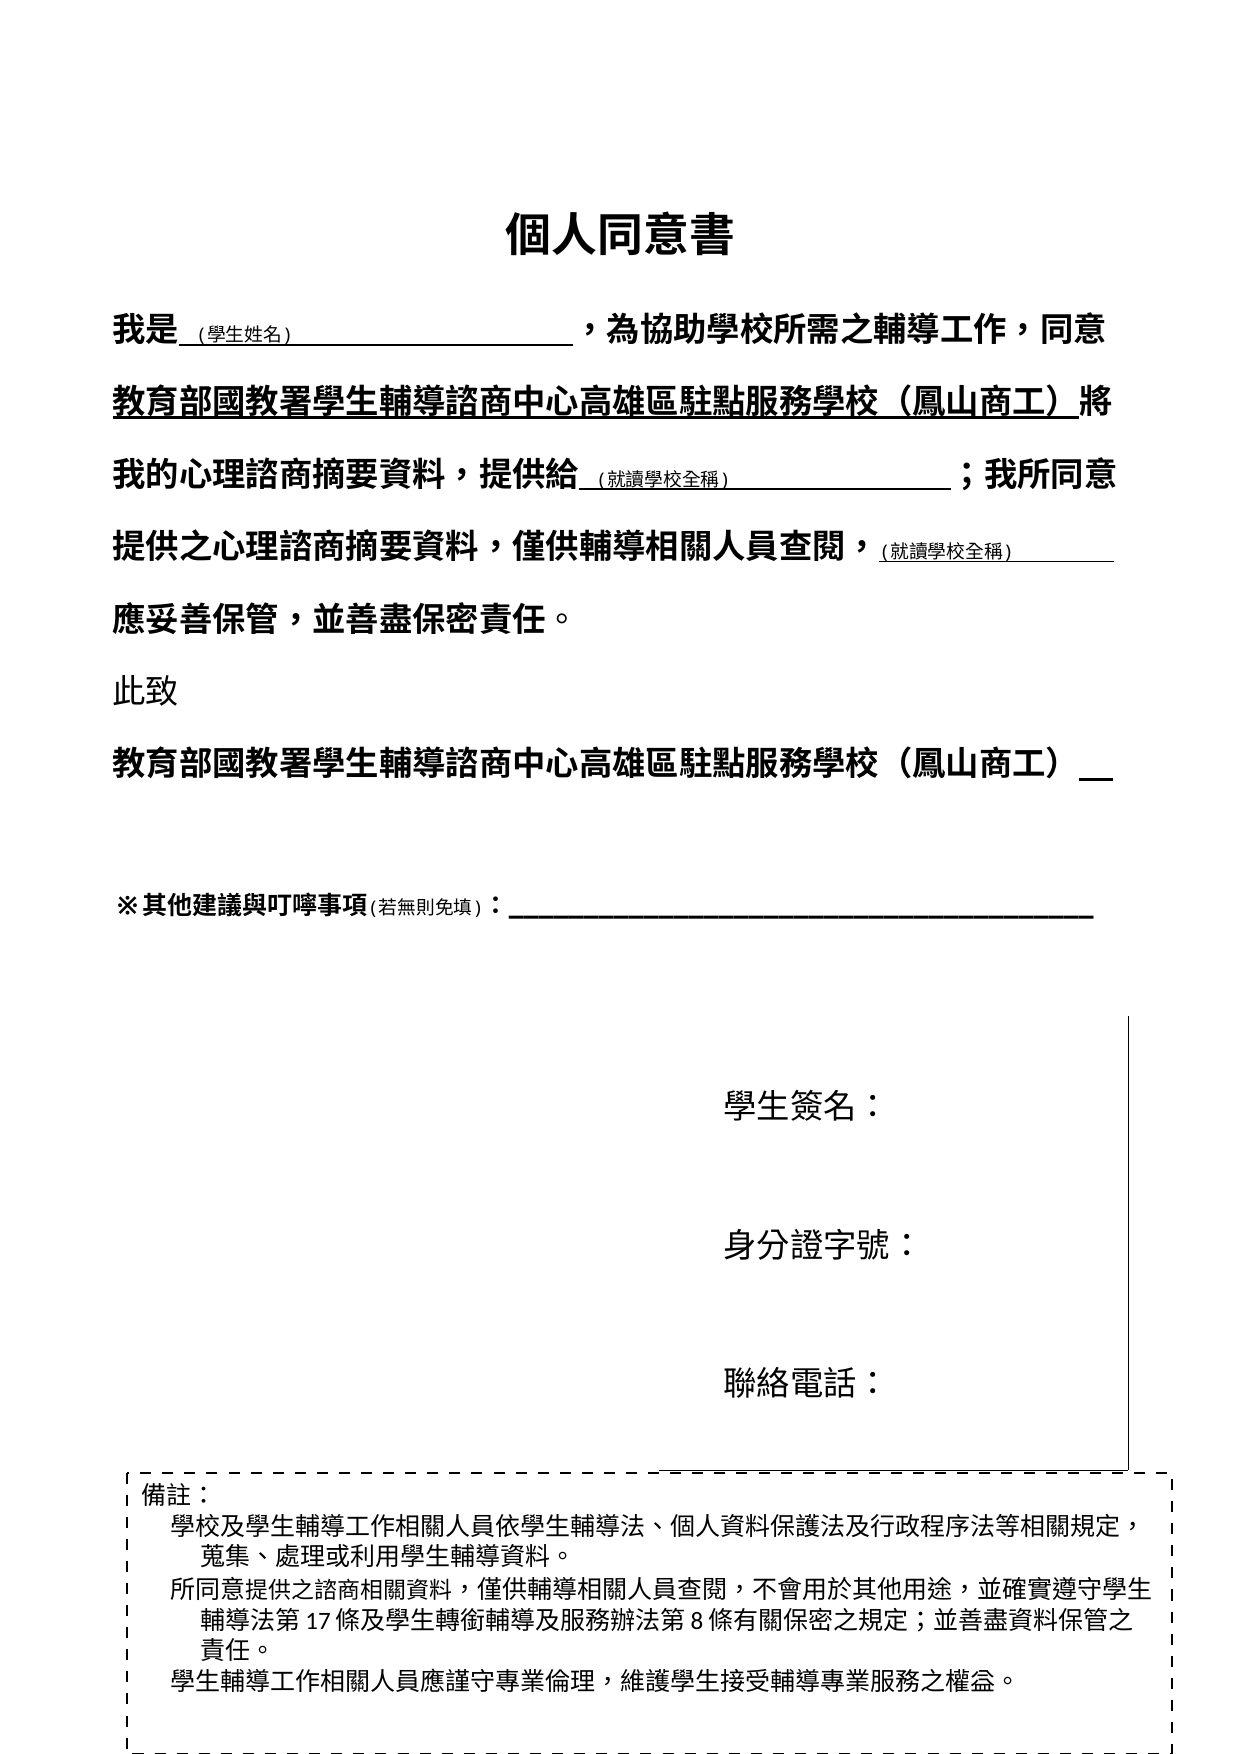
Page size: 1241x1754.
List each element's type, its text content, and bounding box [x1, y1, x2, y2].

text 身分證字號： [658, 1154, 1128, 1267]
text 聯絡電話： [658, 1292, 1128, 1470]
text 我是 (學生姓名) ，為協助學校所需之輔導工作，同意教育部國教署學生輔導諮商中心高雄區駐點服務學校（鳳山商工）將我的心理諮商摘要資料，提供給 (就讀學校全稱) ；我所同意提供之心理諮商摘要資料，僅供輔導相關人員查閱，(就讀學校全稱) 應妥善保管，並善盡保密責任。 [112, 303, 1128, 641]
text ※其他建議與叮嚀事項(若無則免填)：_______________________________________ [112, 885, 1128, 922]
text 此致 [112, 665, 1128, 713]
text 個人同意書 [112, 199, 1128, 265]
text 教育部國教署學生輔導諮商中心高雄區駐點服務學校（鳳山商工） [112, 737, 1128, 785]
text 學生簽名： [658, 1016, 1128, 1128]
